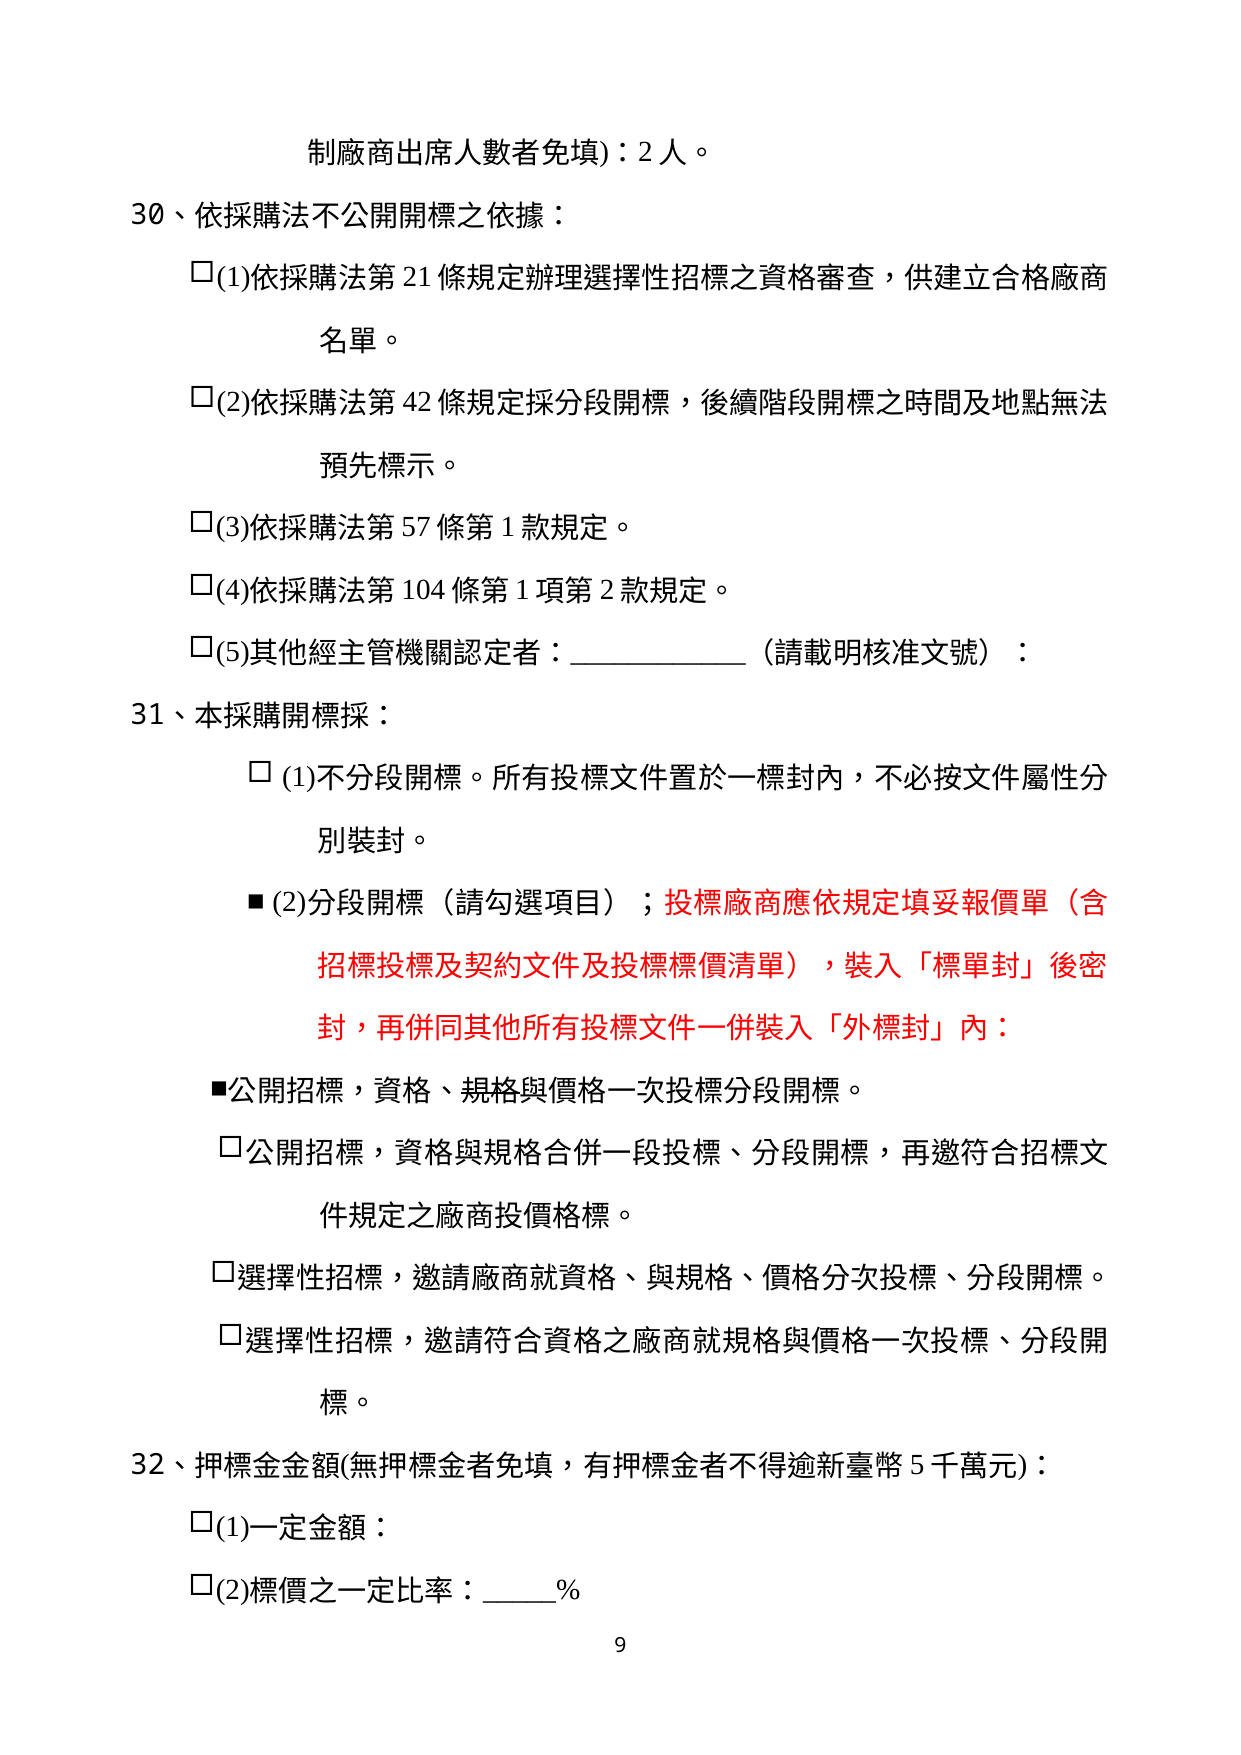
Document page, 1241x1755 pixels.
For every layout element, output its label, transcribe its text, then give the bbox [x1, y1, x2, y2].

list 本採購開標採： [130, 672, 1110, 734]
text (5)其他經主管機關認定者：____________（請載明核准文號）： [130, 609, 1110, 672]
text ■ (2)分段開標（請勾選項目）；投標廠商應依規定填妥報價單（含招標投標及契約文件及投標標價清單），裝入「標單封」後密封，再併同其他所有投標文件一併裝入「外標封」內： [247, 859, 1110, 1047]
text (2)標價之一定比率：_____% [130, 1547, 1110, 1609]
text (3)依採購法第57條第1款規定。 [130, 484, 1110, 547]
text (2)依採購法第42條規定採分段開標，後續階段開標之時間及地點無法預先標示。 [130, 359, 1110, 484]
text (1)依採購法第21條規定辦理選擇性招標之資格審查，供建立合格廠商名單。 [130, 234, 1110, 359]
text 選擇性招標，邀請廠商就資格、與規格、價格分次投標、分段開標。 [130, 1234, 1110, 1297]
text  (1)不分段開標。所有投標文件置於一標封內，不必按文件屬性分別裝封。 [247, 734, 1110, 859]
text (4)依採購法第104條第1項第2款規定。 [130, 547, 1110, 609]
list 依採購法不公開開標之依據： [130, 172, 1110, 234]
list 制廠商出席人數者免填)：2人。 [130, 109, 1110, 172]
text (1)一定金額： [130, 1484, 1110, 1547]
list 押標金金額(無押標金者免填，有押標金者不得逾新臺幣5千萬元)： [130, 1422, 1110, 1484]
text 公開招標，資格與規格合併一段投標、分段開標，再邀符合招標文件規定之廠商投價格標。 [130, 1109, 1110, 1234]
text ■公開招標，資格、規格與價格一次投標分段開標。 [130, 1047, 1110, 1109]
text 選擇性招標，邀請符合資格之廠商就規格與價格一次投標、分段開標。 [130, 1297, 1110, 1422]
